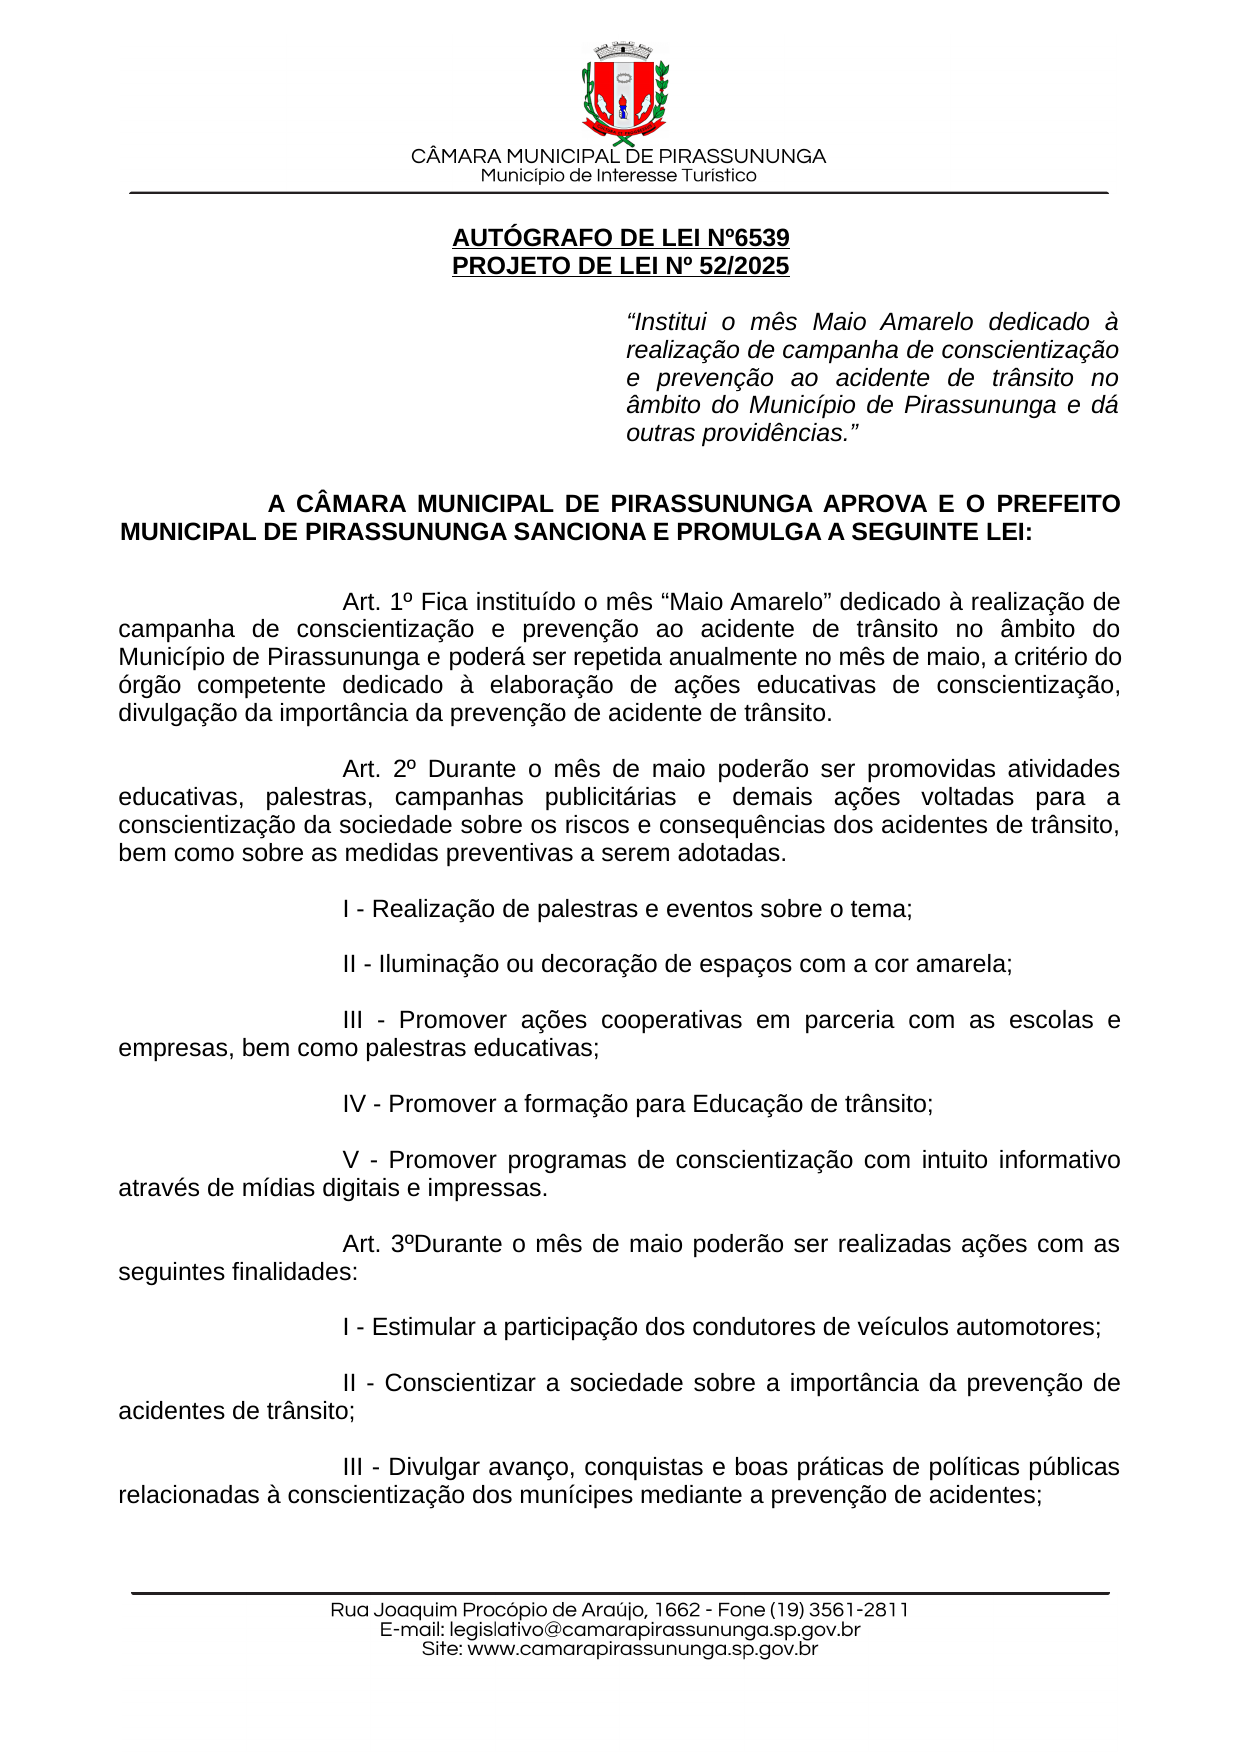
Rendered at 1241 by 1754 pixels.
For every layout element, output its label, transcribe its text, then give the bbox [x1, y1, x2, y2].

text I - Estimular a participação dos condutores de veículos automotores; [118, 1313, 1122, 1341]
text III - Divulgar avanço, conquistas e boas práticas de políticas públicas relacionadas à conscientização dos munícipes mediante a prevenção de acidentes; [118, 1453, 1122, 1509]
text IV - Promover a formação para Educação de trânsito; [118, 1090, 1122, 1118]
text “Institui o mês Maio Amarelo dedicado à realização de campanha de conscientização e prevenção ao acidente de trânsito no âmbito do Município de Pirassununga e dá outras providências.” [626, 308, 1122, 447]
picture [123, 1591, 1117, 1753]
text II - Conscientizar a sociedade sobre a importância da prevenção de acidentes de trânsito; [118, 1369, 1122, 1425]
text III - Promover ações cooperativas em parceria com as escolas e empresas, bem como palestras educativas; [118, 1006, 1122, 1062]
text V - Promover programas de conscientização com intuito informativo através de mídias digitais e impressas. [118, 1146, 1122, 1202]
text Art. 2º Durante o mês de maio poderão ser promovidas atividades educativas, palestras, campanhas publicitárias e demais ações voltadas para a conscientização da sociedade sobre os riscos e consequências dos acidentes de trânsito, bem como sobre as medidas preventivas a serem adotadas. [118, 755, 1122, 867]
text I - Realização de palestras e eventos sobre o tema; [118, 894, 1122, 922]
text AUTÓGRAFO DE LEI Nº6539 [120, 224, 1122, 252]
text Art. 1º Fica instituído o mês “Maio Amarelo” dedicado à realização de campanha de conscientização e prevenção ao acidente de trânsito no âmbito do Município de Pirassununga e poderá ser repetida anualmente no mês de maio, a critério do órgão competente dedicado à elaboração de ações educativas de conscientização, divulgação da importância da prevenção de acidente de trânsito. [118, 587, 1122, 727]
text A CÂMARA MUNICIPAL DE PIRASSUNUNGA APROVA E O PREFEITO MUNICIPAL DE PIRASSUNUNGA SANCIONA E PROMULGA A SEGUINTE LEI: [120, 490, 1122, 546]
text II - Iluminação ou decoração de espaços com a cor amarela; [118, 950, 1122, 978]
text PROJETO DE LEI Nº 52/2025 [120, 252, 1122, 280]
picture [122, 33, 1115, 195]
text Art. 3ºDurante o mês de maio poderão ser realizadas ações com as seguintes finalidades: [118, 1229, 1122, 1285]
